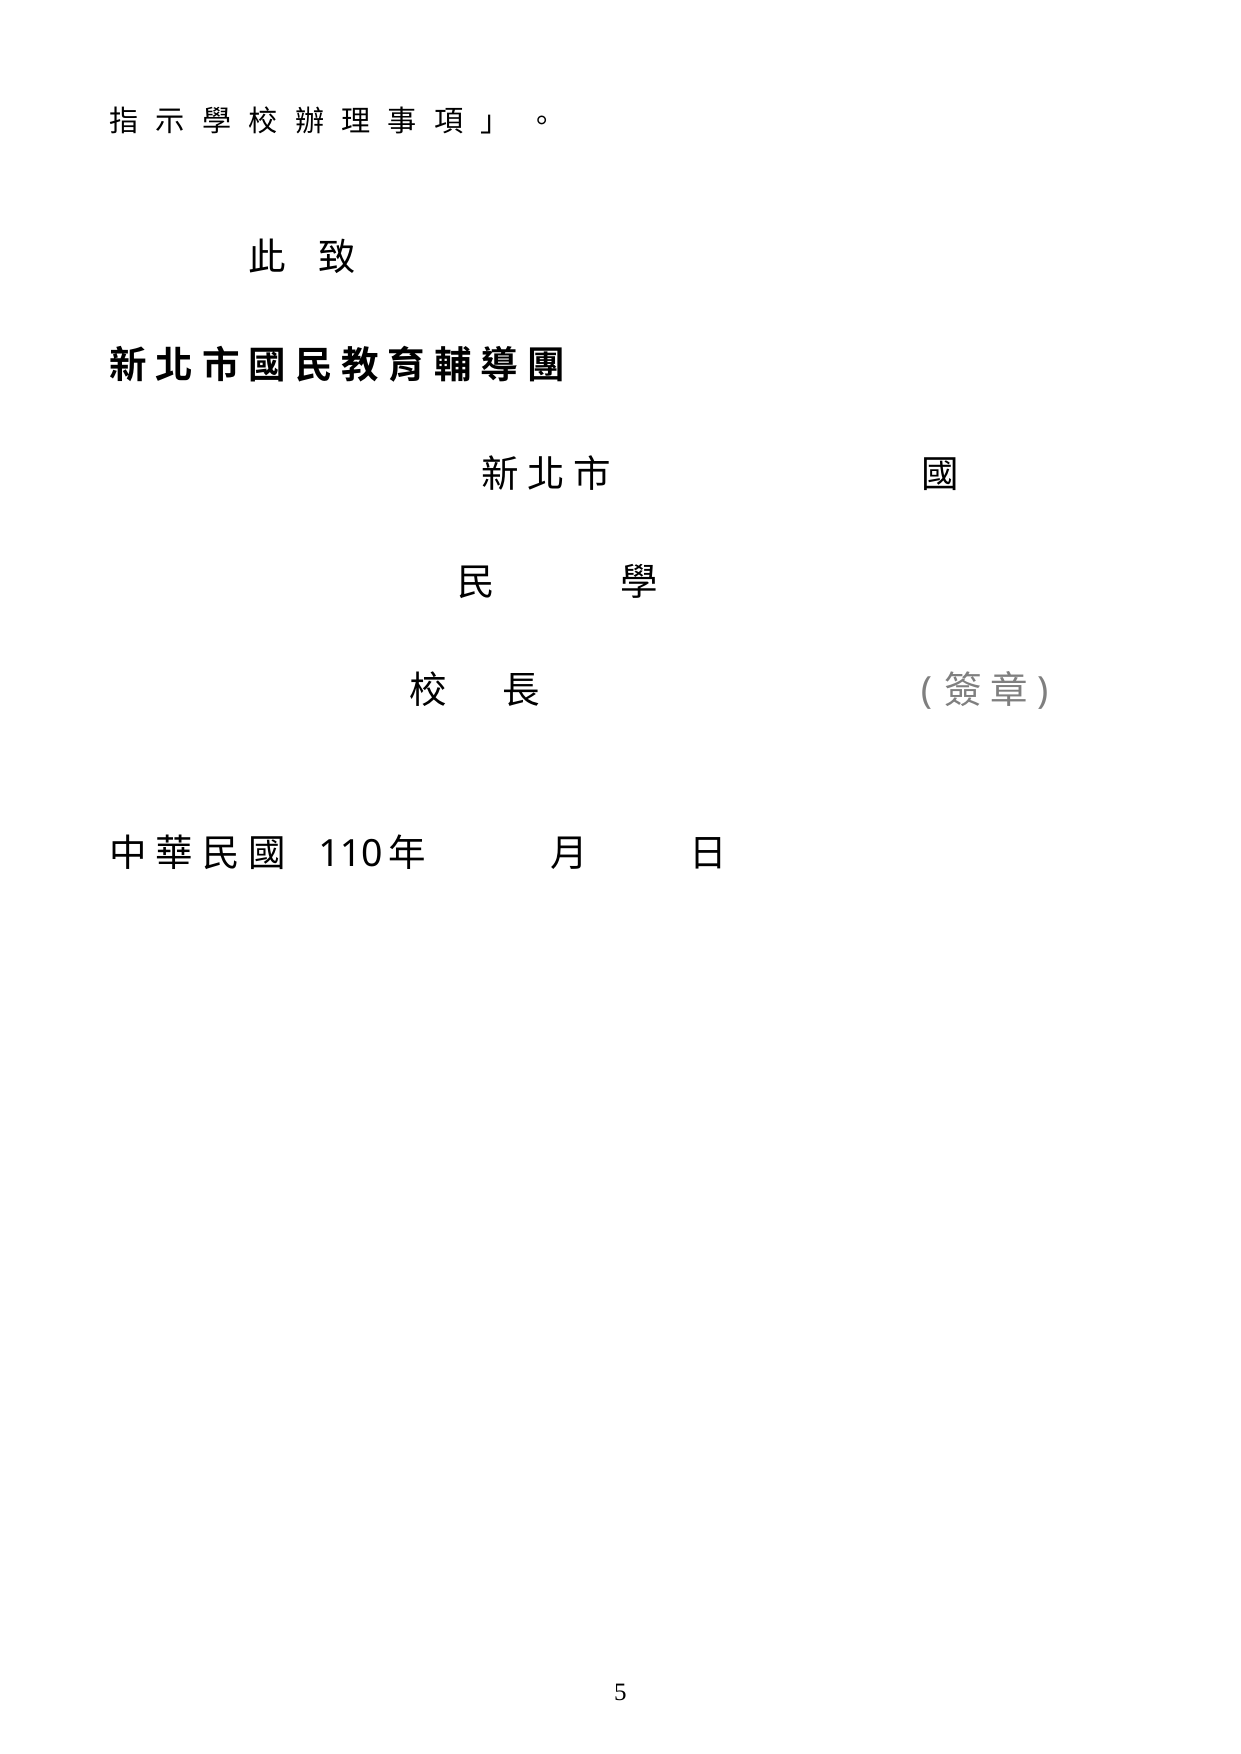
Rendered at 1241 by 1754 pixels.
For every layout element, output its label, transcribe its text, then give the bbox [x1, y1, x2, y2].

text 中華民國 110年 月 日 [109, 796, 1131, 904]
text 新北市 國民 學 [454, 417, 989, 633]
text 校 長 (簽章) [155, 633, 1060, 742]
text 指示學校辦理事項」。 [109, 92, 1131, 146]
text 此 致 [109, 200, 1131, 308]
text 新北市國民教育輔導團 [109, 308, 1131, 417]
